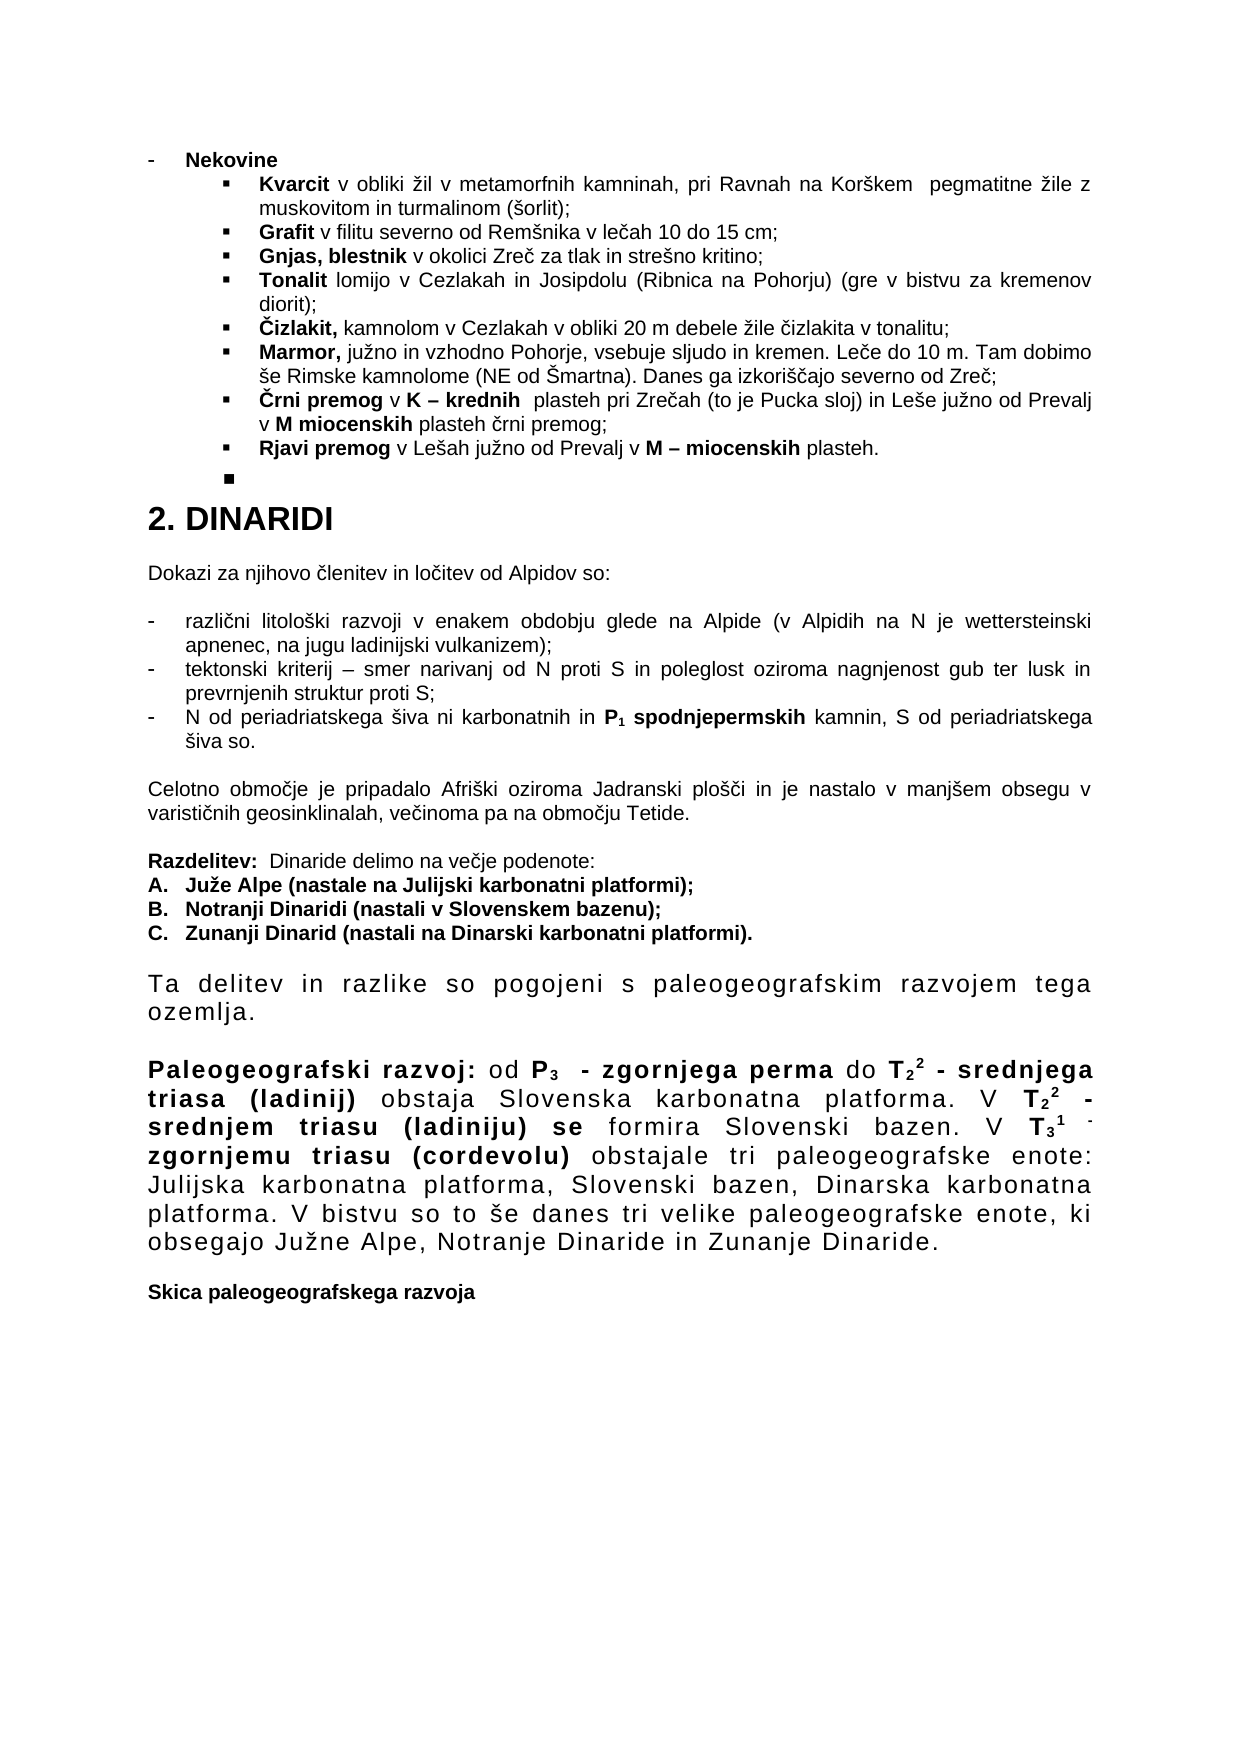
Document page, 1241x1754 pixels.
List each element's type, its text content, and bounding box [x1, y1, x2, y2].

list Tonalit lomijo v Cezlakah in Josipdolu (Ribnica na Pohorju) (gre v bistvu za kremenov diorit); [221, 268, 1093, 316]
list Nekovine [148, 148, 1093, 172]
list DINARIDI [148, 498, 1093, 537]
list Zunanji Dinarid (nastali na Dinarski karbonatni platformi). [148, 921, 1093, 944]
list Črni premog v K – krednih plasteh pri Zrečah (to je Pucka sloj) in Leše južno od Prevalj v M miocenskih plasteh črni premog; [221, 388, 1093, 436]
list Gnjas, blestnik v okolici Zreč za tlak in strešno kritino; [221, 244, 1093, 268]
text Dokazi za njihovo členitev in ločitev od Alpidov so: [148, 561, 1093, 585]
list različni litološki razvoji v enakem obdobju glede na Alpide (v Alpidih na N je wettersteinski apnenec, na jugu ladinijski vulkanizem); [148, 609, 1093, 657]
text Celotno območje je pripadalo Afriški oziroma Jadranski plošči in je nastalo v manjšem obsegu v varističnih geosinklinalah, večinoma pa na območju Tetide. [148, 777, 1093, 825]
text Ta delitev in razlike so pogojeni s paleogeografskim razvojem tega ozemlja. [148, 968, 1093, 1026]
list Juže Alpe (nastale na Julijski karbonatni platformi); [148, 873, 1093, 897]
list Rjavi premog v Lešah južno od Prevalj v M – miocenskih plasteh. [221, 436, 1093, 460]
list tektonski kriterij – smer narivanj od N proti S in poleglost oziroma nagnjenost gub ter lusk in prevrnjenih struktur proti S; [148, 657, 1093, 705]
subtitle Paleogeografski razvoj: od P3 - zgornjega perma do T22 - srednjega triasa (ladinij) obstaja Slovenska karbonatna platforma. V T22 - srednjem triasu (ladiniju) se formira Slovenski bazen. V T31 - zgornjemu triasu (cordevolu) obstajale tri paleogeografske enote: Julijska karbonatna platforma, Slovenski bazen, Dinarska karbonatna platforma. V bistvu so to še danes tri velike paleogeografske enote, ki obsegajo Južne Alpe, Notranje Dinaride in Zunanje Dinaride. [148, 1055, 1093, 1256]
list Notranji Dinaridi (nastali v Slovenskem bazenu); [148, 897, 1093, 921]
list Marmor, južno in vzhodno Pohorje, vsebuje sljudo in kremen. Leče do 10 m. Tam dobimo še Rimske kamnolome (NE od Šmartna). Danes ga izkoriščajo severno od Zreč; [221, 340, 1093, 388]
list Čizlakit, kamnolom v Cezlakah v obliki 20 m debele žile čizlakita v tonalitu; [221, 316, 1093, 340]
list N od periadriatskega šiva ni karbonatnih in P1 spodnjepermskih kamnin, S od periadriatskega šiva so. [148, 705, 1093, 753]
text Razdelitev: Dinaride delimo na večje podenote: [148, 849, 1093, 873]
list Grafit v filitu severno od Remšnika v lečah 10 do 15 cm; [221, 220, 1093, 244]
list Kvarcit v obliki žil v metamorfnih kamninah, pri Ravnah na Korškem pegmatitne žile z muskovitom in turmalinom (šorlit); [221, 172, 1093, 220]
text Skica paleogeografskega razvoja [148, 1280, 1093, 1304]
